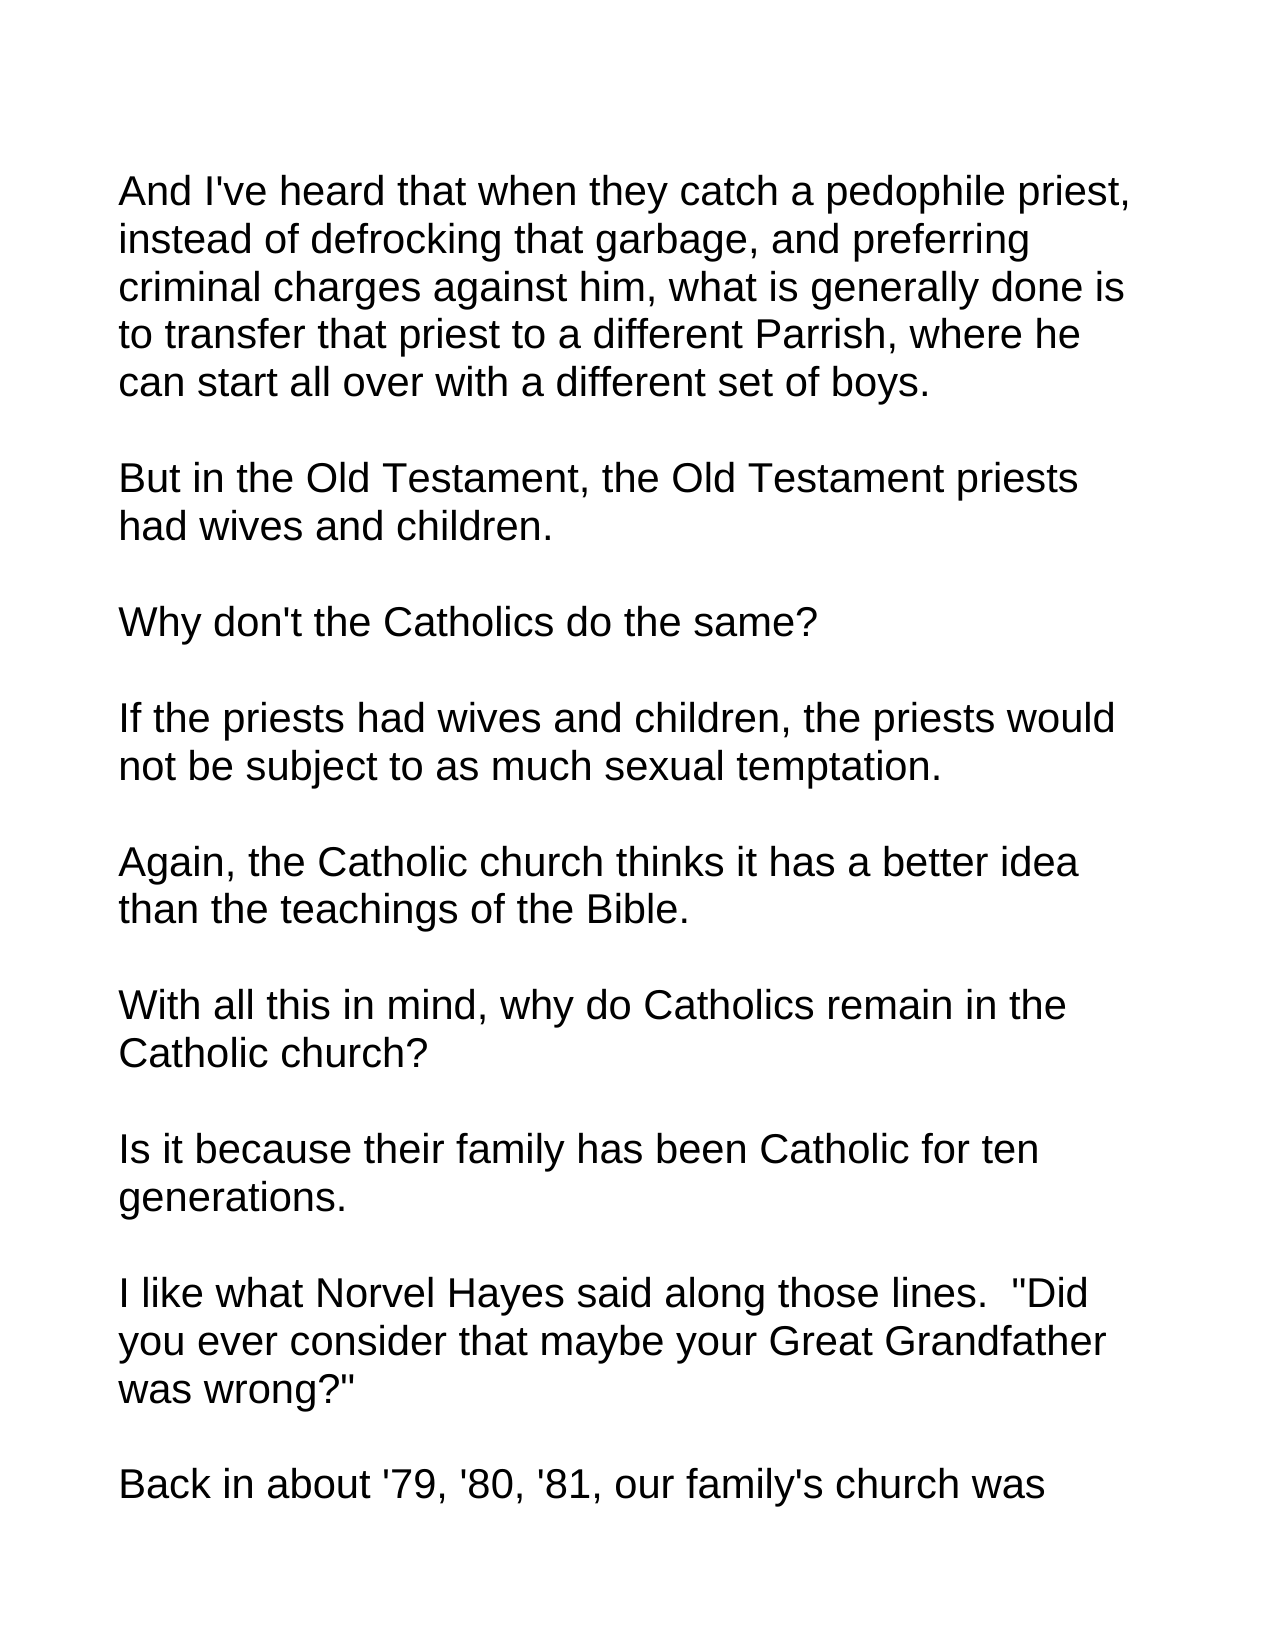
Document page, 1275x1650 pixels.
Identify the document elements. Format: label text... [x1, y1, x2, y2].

text Back in about '79, '80, '81, our family's church was [118, 1460, 1157, 1508]
text Why don't the Catholics do the same? [118, 597, 1157, 645]
text But in the Old Testament, the Old Testament priests had wives and children. [118, 453, 1157, 549]
text If the priests had wives and children, the priests would not be subject to as much sexual temptation. [118, 693, 1157, 789]
text With all this in mind, why do Catholics remain in the Catholic church? [118, 981, 1157, 1076]
text And I've heard that when they catch a pedophile priest, instead of defrocking that garbage, and preferring criminal charges against him, what is generally done is to transfer that priest to a different Parrish, where he can start all over with a different set of boys. [118, 166, 1157, 406]
text Again, the Catholic church thinks it has a better idea than the teachings of the Bible. [118, 837, 1157, 933]
text I like what Norvel Hayes said along those lines. "Did you ever consider that maybe your Great Grandfather was wrong?" [118, 1268, 1157, 1412]
text Is it because their family has been Catholic for ten generations. [118, 1124, 1157, 1220]
